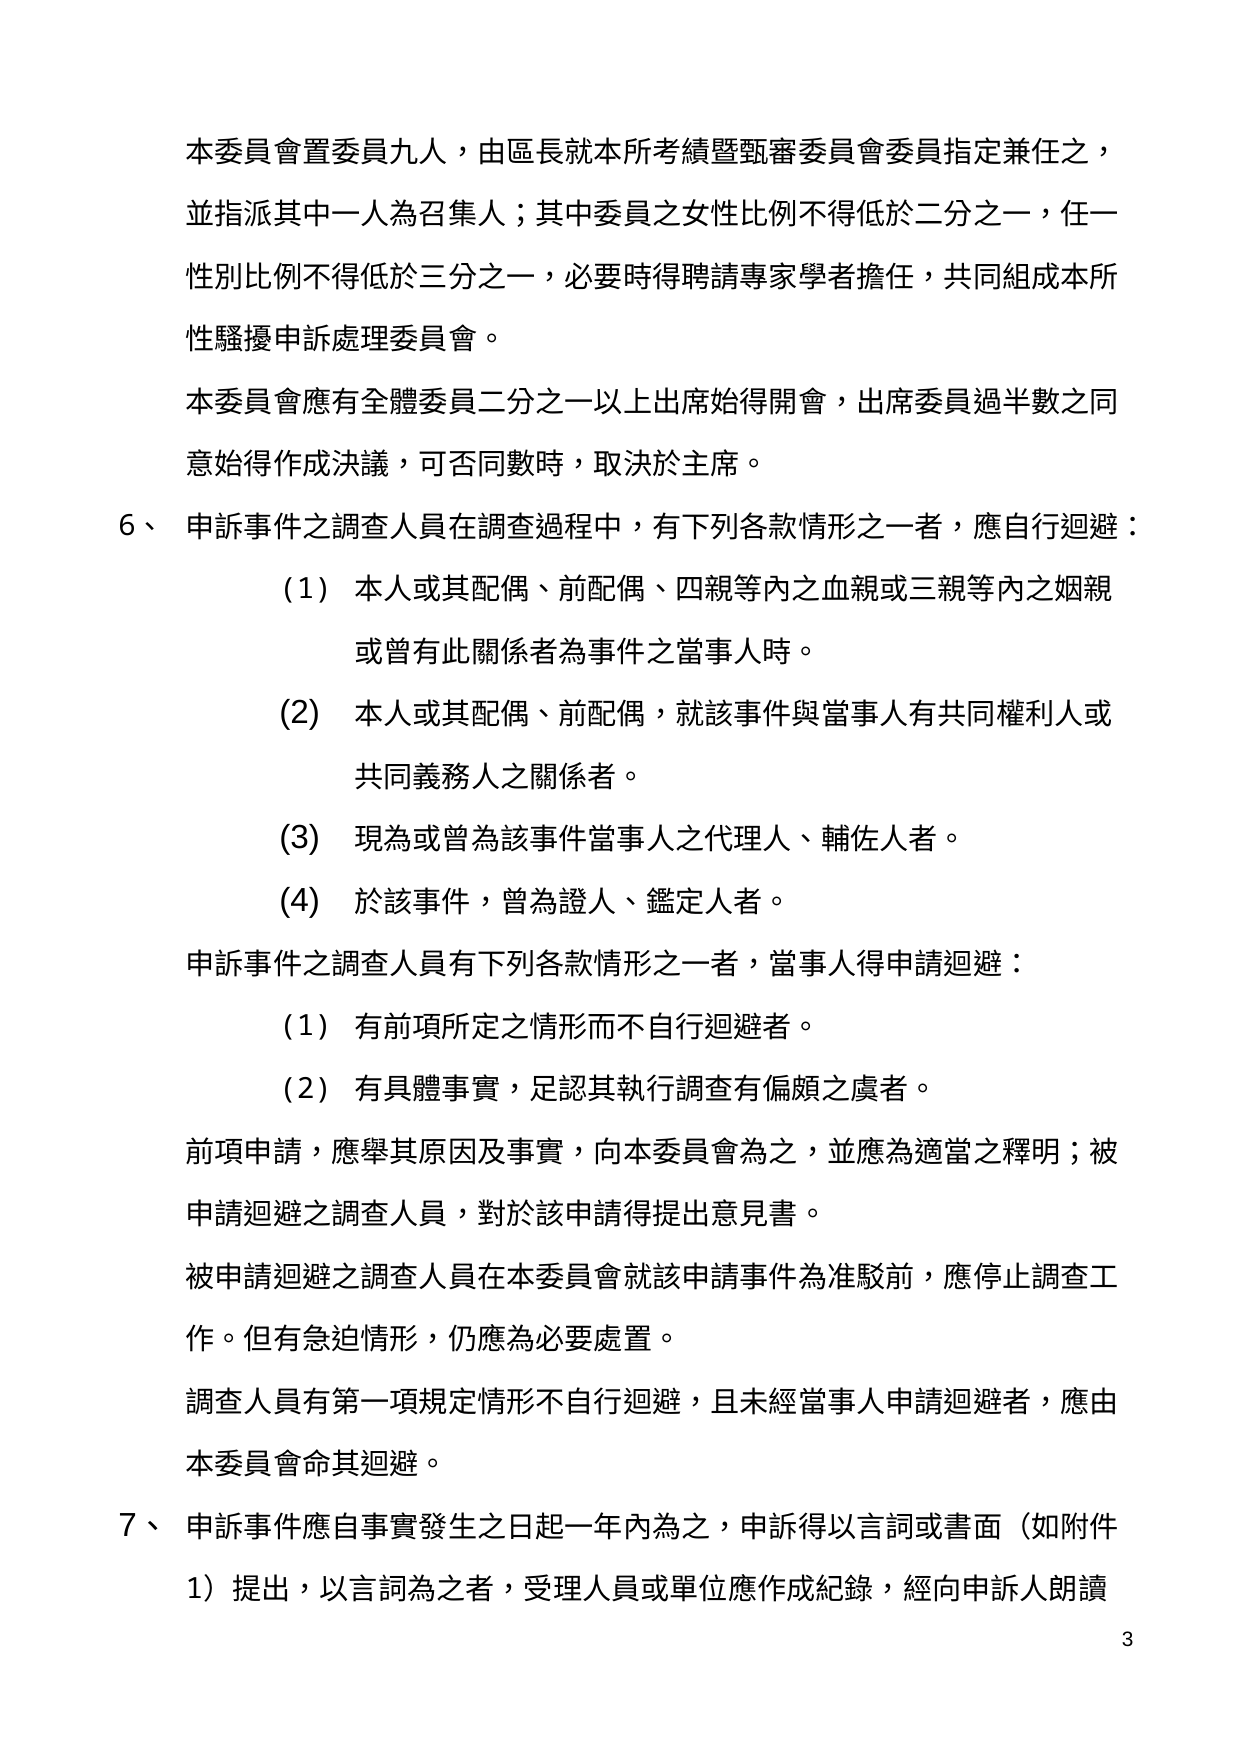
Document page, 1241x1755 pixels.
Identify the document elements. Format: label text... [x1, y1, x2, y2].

list 有具體事實，足認其執行調查有偏頗之虞者。 [279, 1045, 1133, 1108]
text 申訴事件之調查人員有下列各款情形之一者，當事人得申請迴避： [185, 920, 1133, 983]
list 現為或曾為該事件當事人之代理人、輔佐人者。 [279, 795, 1133, 858]
text 前項申請，應舉其原因及事實，向本委員會為之，並應為適當之釋明；被申請迴避之調查人員，對於該申請得提出意見書。 [185, 1108, 1133, 1233]
list 本人或其配偶、前配偶，就該事件與當事人有共同權利人或共同義務人之關係者。 [279, 670, 1133, 795]
list 本人或其配偶、前配偶、四親等內之血親或三親等內之姻親或曾有此關係者為事件之當事人時。 [279, 545, 1133, 670]
text 本委員會應有全體委員二分之一以上出席始得開會，出席委員過半數之同意始得作成決議，可否同數時，取決於主席。 [185, 358, 1133, 483]
list 申訴事件之調查人員在調查過程中，有下列各款情形之一者，應自行迴避： [118, 483, 1133, 545]
text 調查人員有第一項規定情形不自行迴避，且未經當事人申請迴避者，應由本委員會命其迴避。 [185, 1358, 1133, 1483]
text 本委員會置委員九人，由區長就本所考績暨甄審委員會委員指定兼任之，並指派其中一人為召集人；其中委員之女性比例不得低於二分之一，任一性別比例不得低於三分之一，必要時得聘請專家學者擔任，共同組成本所性騷擾申訴處理委員會。 [185, 108, 1133, 358]
list 申訴事件應自事實發生之日起一年內為之，申訴得以言詞或書面（如附件1）提出，以言詞為之者，受理人員或單位應作成紀錄，經向申訴人朗讀 [118, 1483, 1133, 1608]
list 於該事件，曾為證人、鑑定人者。 [279, 858, 1133, 920]
list 有前項所定之情形而不自行迴避者。 [279, 983, 1133, 1045]
text 被申請迴避之調查人員在本委員會就該申請事件為准駁前，應停止調查工作。但有急迫情形，仍應為必要處置。 [185, 1233, 1133, 1358]
